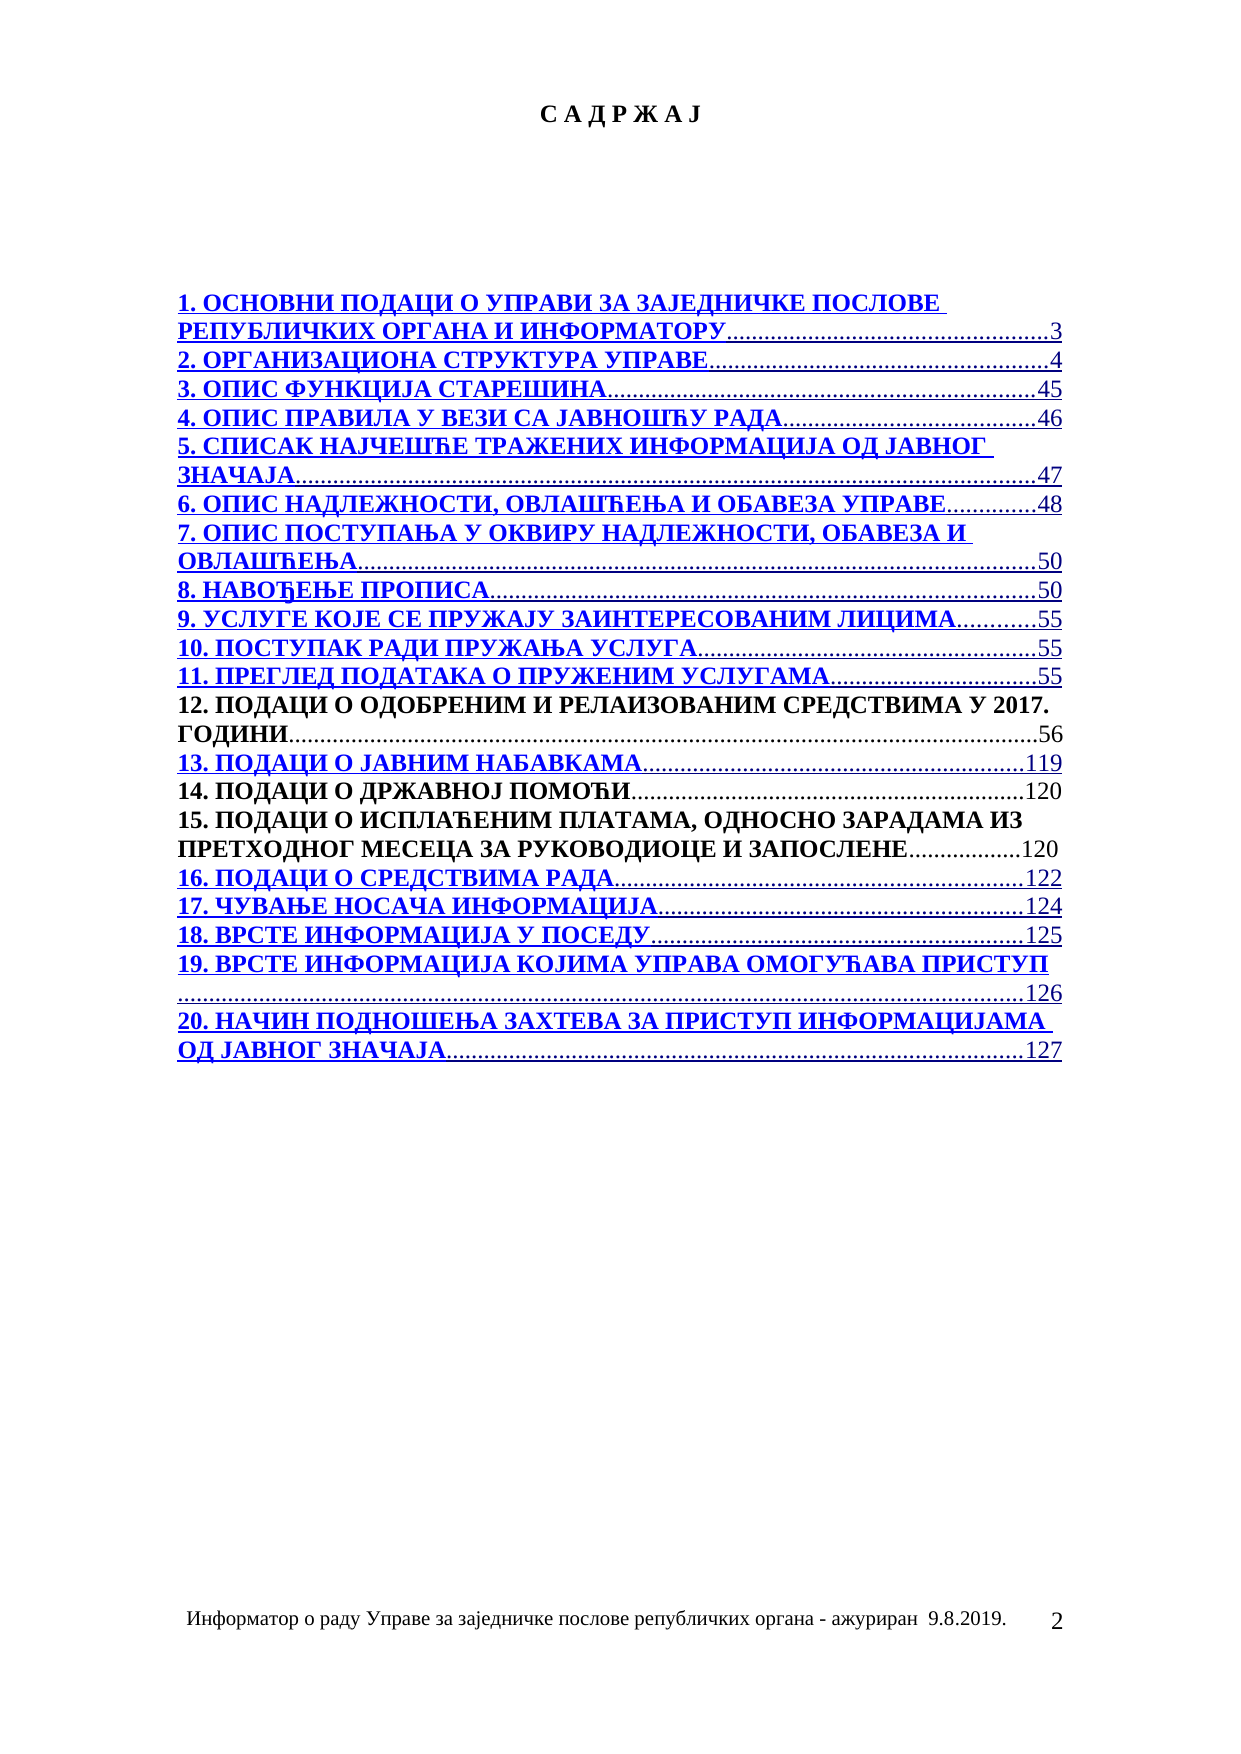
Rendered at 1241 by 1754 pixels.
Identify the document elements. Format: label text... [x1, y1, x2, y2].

text 8. НАВОЂЕЊЕ ПРОПИСА 50 [177, 575, 1063, 604]
text 2. ОРГАНИЗАЦИОНА СТРУКТУРА УПРАВЕ 4 [177, 345, 1063, 374]
text 20. НАЧИН ПОДНОШЕЊА ЗАХТЕВА ЗА ПРИСТУП ИНФОРМАЦИЈАМА ОД ЈАВНОГ ЗНАЧАЈА 127 [177, 1006, 1063, 1064]
text 18. ВРСТЕ ИНФОРМАЦИЈА У ПОСЕДУ 125 [177, 920, 1063, 949]
text С А Д Р Ж А Ј [177, 99, 1063, 128]
text 9. УСЛУГЕ КОЈЕ СЕ ПРУЖАЈУ ЗАИНТЕРЕСОВАНИМ ЛИЦИМА 55 [177, 604, 1063, 633]
text 1. ОСНОВНИ ПОДАЦИ О УПРАВИ ЗА ЗАЈЕДНИЧКЕ ПОСЛОВЕ РЕПУБЛИЧКИХ ОРГАНА И ИНФОРМАТОРУ 3 [177, 288, 1063, 345]
text 4. ОПИС ПРАВИЛА У ВЕЗИ СА ЈАВНОШЋУ РАДА 46 [177, 403, 1063, 431]
text 19. ВРСТЕ ИНФОРМАЦИЈА КОЈИМА УПРАВА ОМОГУЋАВА ПРИСТУП 126 [177, 949, 1063, 1006]
text 15. ПОДАЦИ О ИСПЛАЋЕНИМ ПЛАТАМА, ОДНОСНО ЗАРАДАМА ИЗ ПРЕТХОДНОГ МЕСЕЦА ЗА РУКОВОДИОЦЕ И ЗАПОСЛЕНЕ..................120 [177, 805, 1063, 863]
text 10. ПОСТУПАК РАДИ ПРУЖАЊА УСЛУГА 55 [177, 633, 1063, 661]
text 16. ПОДАЦИ О СРЕДСТВИМА РАДА 122 [177, 863, 1063, 891]
text 13. ПОДАЦИ О ЈАВНИМ НАБАВКАМА 119 [177, 748, 1063, 776]
text 17. ЧУВАЊЕ НОСАЧА ИНФОРМАЦИЈА 124 [177, 891, 1063, 920]
text 6. ОПИС НАДЛЕЖНОСТИ, ОВЛАШЋЕЊА И ОБАВЕЗА УПРАВЕ 48 [177, 489, 1063, 518]
text 11. ПРЕГЛЕД ПОДАТАКА О ПРУЖЕНИМ УСЛУГАМА 55 [177, 661, 1063, 690]
text 12. ПОДАЦИ О ОДОБРЕНИМ И РЕЛАИЗОВАНИМ СРЕДСТВИМА У 2017. ГОДИНИ........................................................................................................................56 [177, 690, 1063, 748]
text 7. ОПИС ПОСТУПАЊА У ОКВИРУ НАДЛЕЖНОСТИ, ОБАВЕЗА И ОВЛАШЋЕЊА 50 [177, 518, 1063, 575]
text 5. СПИСАК НАЈЧЕШЋЕ ТРАЖЕНИХ ИНФОРМАЦИЈА ОД ЈАВНОГ ЗНАЧАЈА 47 [177, 431, 1063, 489]
text 3. ОПИС ФУНКЦИЈА СТАРЕШИНА 45 [177, 374, 1063, 403]
text 14. ПОДАЦИ О ДРЖАВНОЈ ПОМОЋИ...............................................................120 [177, 776, 1063, 805]
